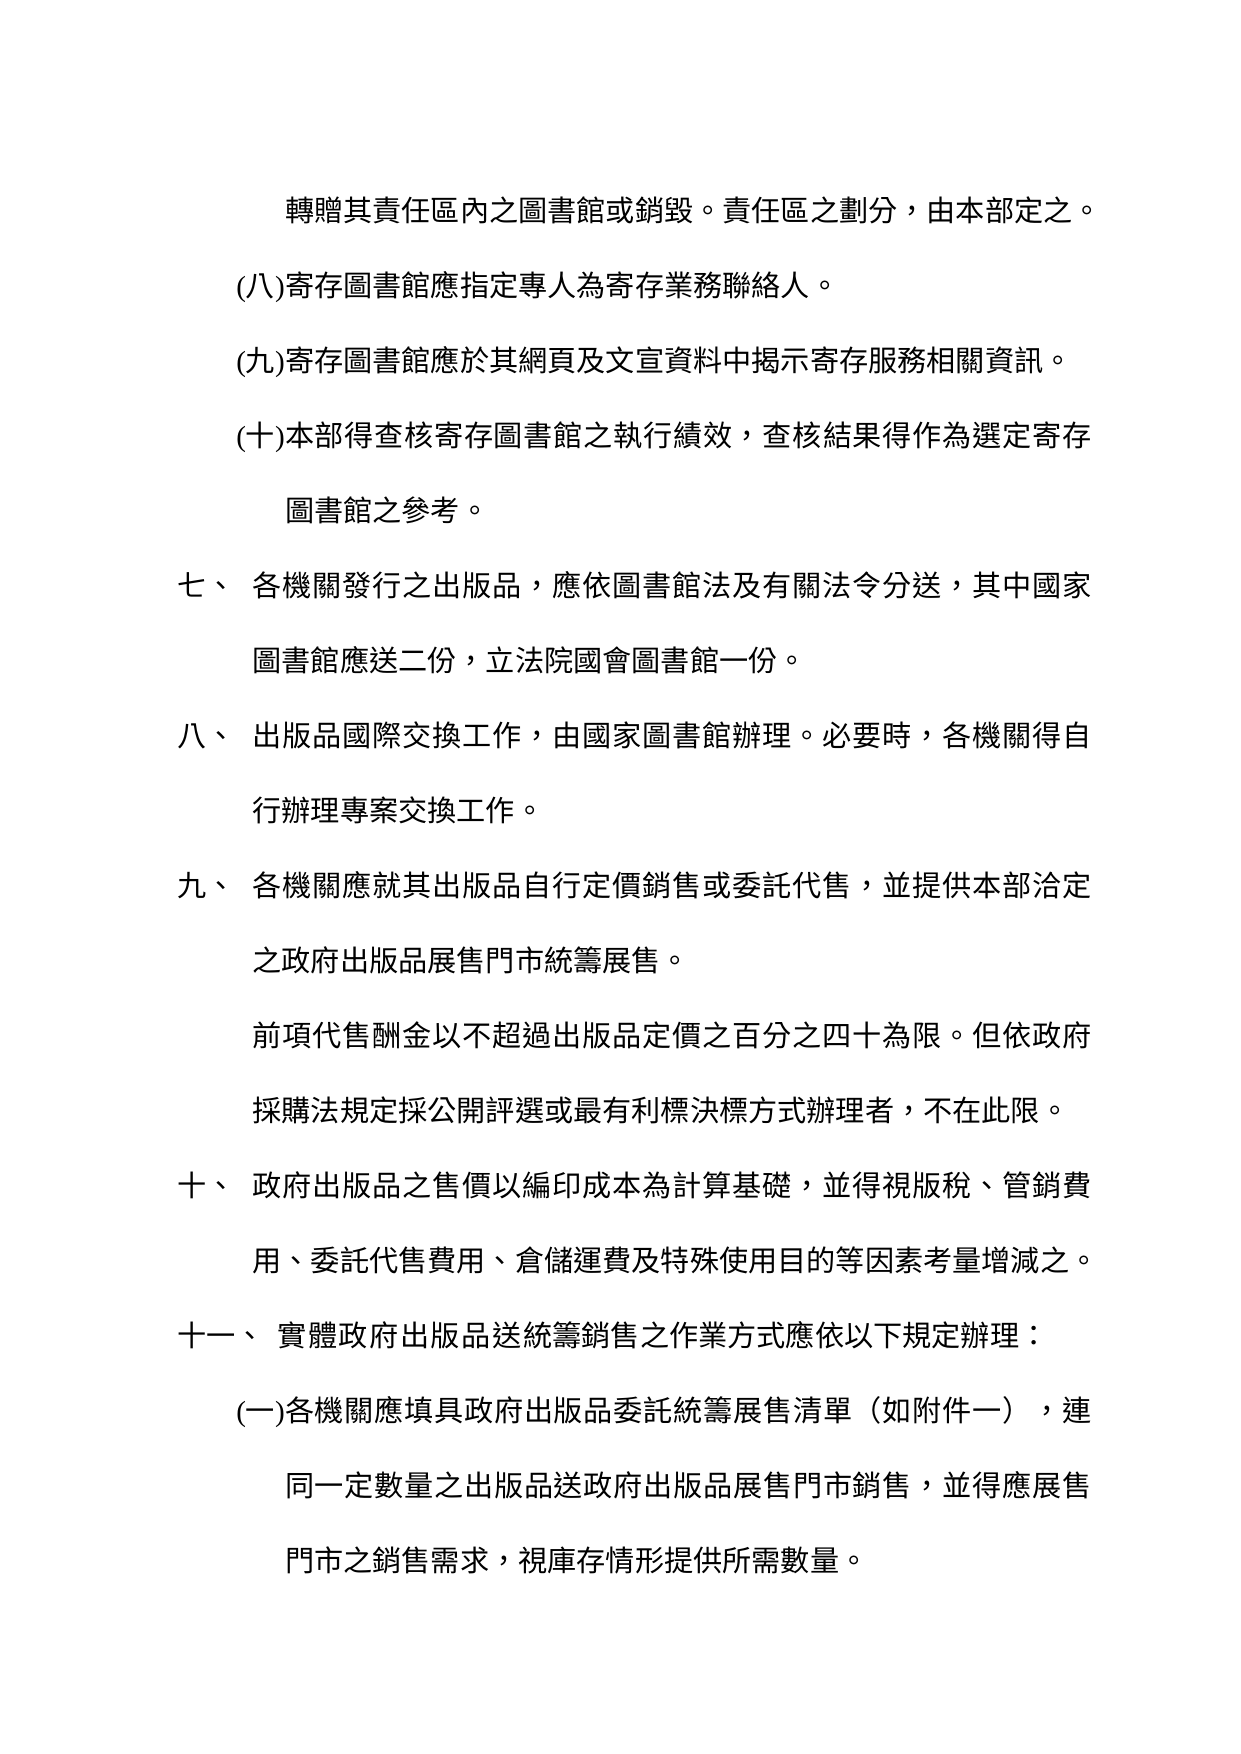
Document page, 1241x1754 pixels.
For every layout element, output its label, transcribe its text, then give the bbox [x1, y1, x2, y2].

list 前項代售酬金以不超過出版品定價之百分之四十為限。但依政府採購法規定採公開評選或最有利標決標方式辦理者，不在此限。 [252, 989, 1092, 1139]
list 政府出版品之售價以編印成本為計算基礎，並得視版稅、管銷費用、委託代售費用、倉儲運費及特殊使用目的等因素考量增減之。 [177, 1139, 1092, 1289]
list 各機關應就其出版品自行定價銷售或委託代售，並提供本部洽定之政府出版品展售門市統籌展售。 [177, 839, 1092, 989]
list 本部得查核寄存圖書館之執行績效，查核結果得作為選定寄存圖書館之參考。 [236, 389, 1092, 539]
list 寄存圖書館就逾保存年限或得予淘汰之政府出版品，應列冊後轉贈其責任區內之圖書館或銷毀。責任區之劃分，由本部定之。 [236, 164, 1092, 239]
list 各機關發行之出版品，應依圖書館法及有關法令分送，其中國家圖書館應送二份，立法院國會圖書館一份。 [177, 539, 1092, 689]
list 寄存圖書館應指定專人為寄存業務聯絡人。 [236, 239, 1092, 314]
list 出版品國際交換工作，由國家圖書館辦理。必要時，各機關得自行辦理專案交換工作。 [177, 689, 1092, 839]
list 寄存圖書館應於其網頁及文宣資料中揭示寄存服務相關資訊。 [236, 314, 1092, 389]
list 實體政府出版品送統籌銷售之作業方式應依以下規定辦理： [177, 1289, 1092, 1364]
list 各機關應填具政府出版品委託統籌展售清單（如附件一），連同一定數量之出版品送政府出版品展售門市銷售，並得應展售門市之銷售需求，視庫存情形提供所需數量。 [236, 1364, 1092, 1589]
